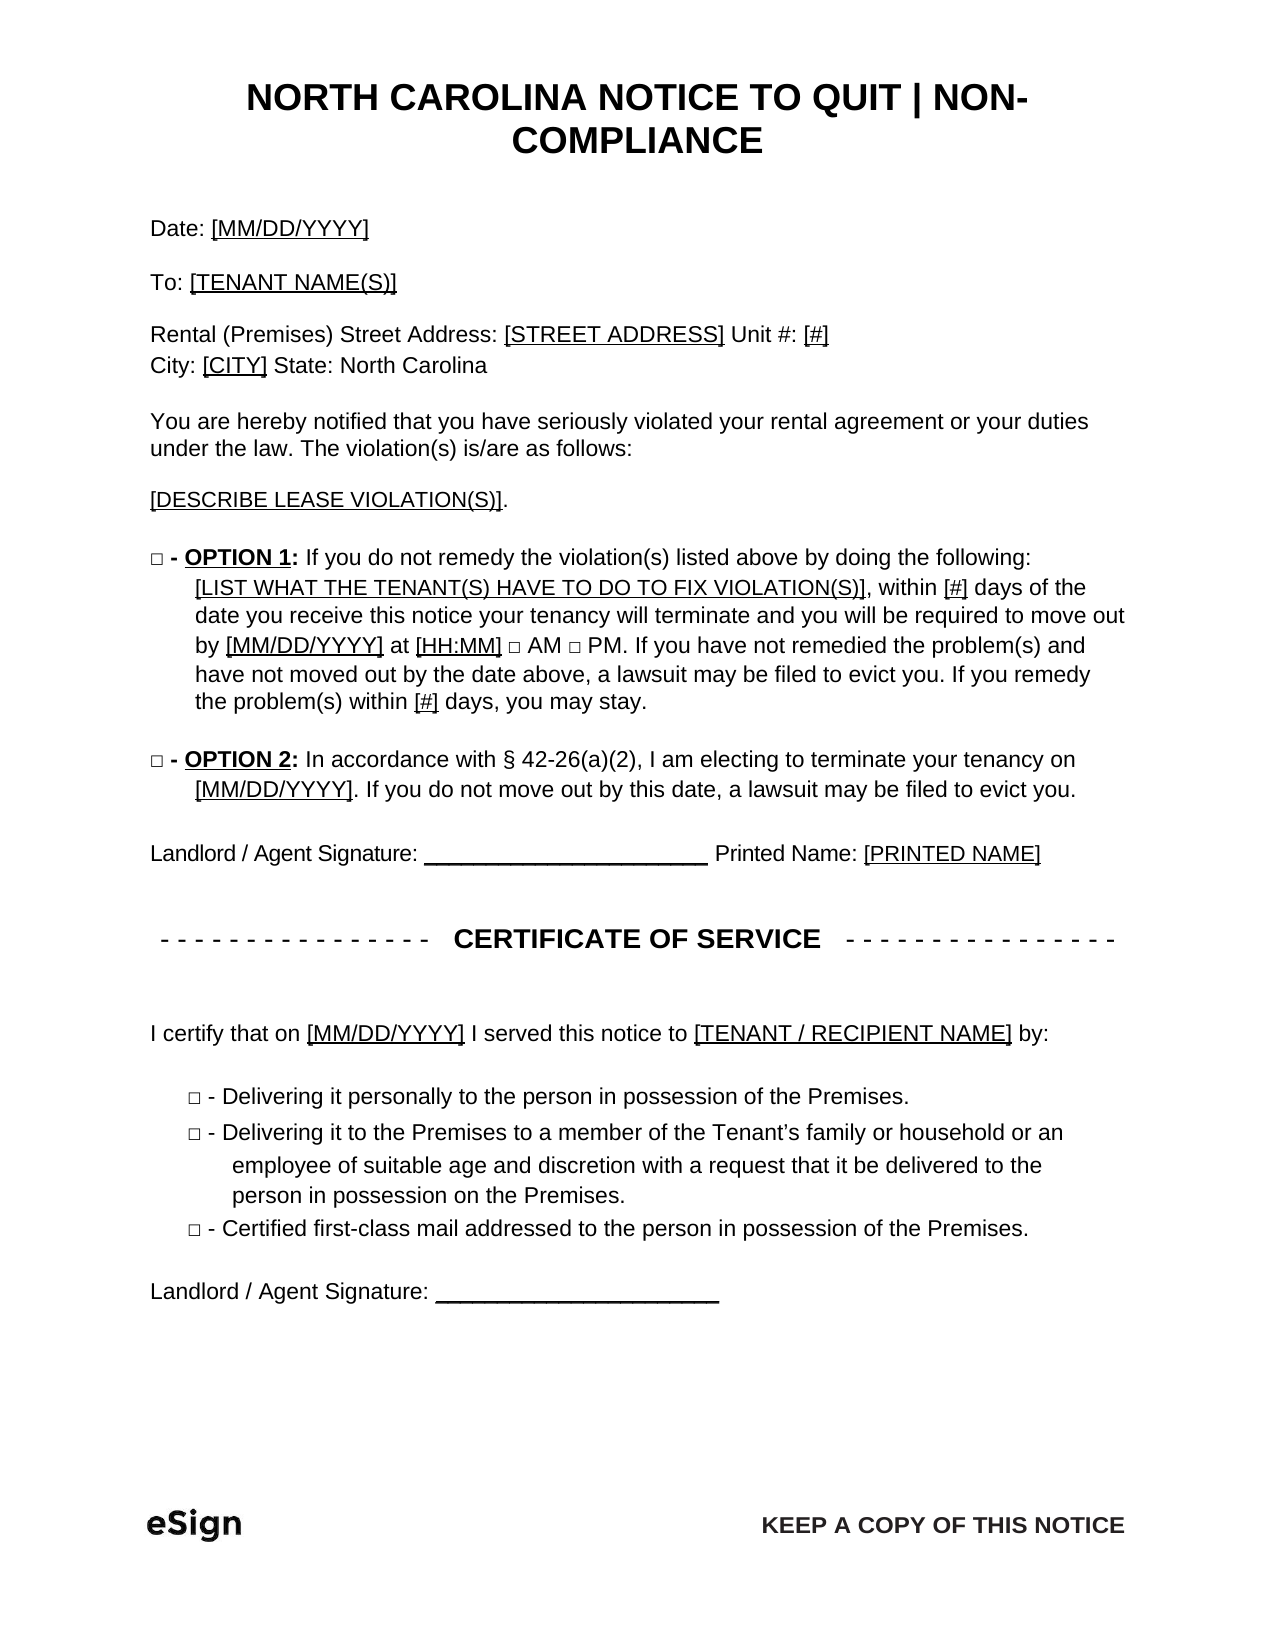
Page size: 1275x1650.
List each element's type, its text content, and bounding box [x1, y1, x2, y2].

text [DESCRIBE LEASE VIOLATION(S)]. [150, 487, 1102, 512]
text employee of suitable age and discretion with a request that it be delivered to the [187, 1152, 1125, 1178]
text City: [CITY] State: North Carolina [150, 352, 1125, 378]
text [MM/DD/YYYY]. If you do not move out by this date, a lawsuit may be filed to evict you. [195, 776, 1125, 803]
text ☐ - OPTION 2: In accordance with § 42-26(a)(2), I am electing to terminate your tenancy on [150, 743, 1125, 775]
text NORTH CAROLINA NOTICE TO QUIT | NON-COMPLIANCE [150, 75, 1125, 162]
text Date: [MM/DD/YYYY] [150, 215, 1125, 242]
text Landlord / Agent Signature: _______________________ [150, 1278, 1125, 1305]
text ☐ - OPTION 1: If you do not remedy the violation(s) listed above by doing the following: [150, 541, 1125, 573]
subtitle I certify that on [MM/DD/YYYY] I served this notice to [TENANT / RECIPIENT NAME] by: [150, 1019, 1125, 1046]
text Landlord / Agent Signature: _______________________ Printed Name: [PRINTED NAME] [150, 840, 1125, 867]
text [LIST WHAT THE TENANT(S) HAVE TO DO TO FIX VIOLATION(S)], within [#] days of the date you receive this notice your tenancy will terminate and you will be required to move out by [MM/DD/YYYY] at [HH:MM] ☐ AM ☐ PM. If you have not remedied the problem(s) and have not moved out by the date above, a lawsuit may be filed to evict you. If you remedy the problem(s) within [#] days, you may stay. [195, 574, 1125, 714]
text ☐ - Delivering it to the Premises to a member of the Tenant’s family or household or an [187, 1116, 1125, 1147]
text ☐ - Delivering it personally to the person in possession of the Premises. [187, 1080, 1125, 1111]
text You are hereby notified that you have seriously violated your rental agreement or your duties under the law. The violation(s) is/are as follows: [150, 408, 1125, 461]
text ☐ - Certified first-class mail addressed to the person in possession of the Premises. [187, 1212, 1125, 1243]
subtitle To: [TENANT NAME(S)] [150, 269, 1125, 295]
subtitle - - - - - - - - - - - - - - - - CERTIFICATE OF SERVICE - - - - - - - - - - - - - - - - [150, 923, 1125, 954]
text Rental (Premises) Street Address: [STREET ADDRESS] Unit #: [#] [150, 321, 1125, 348]
text person in possession on the Premises. [187, 1182, 1125, 1208]
